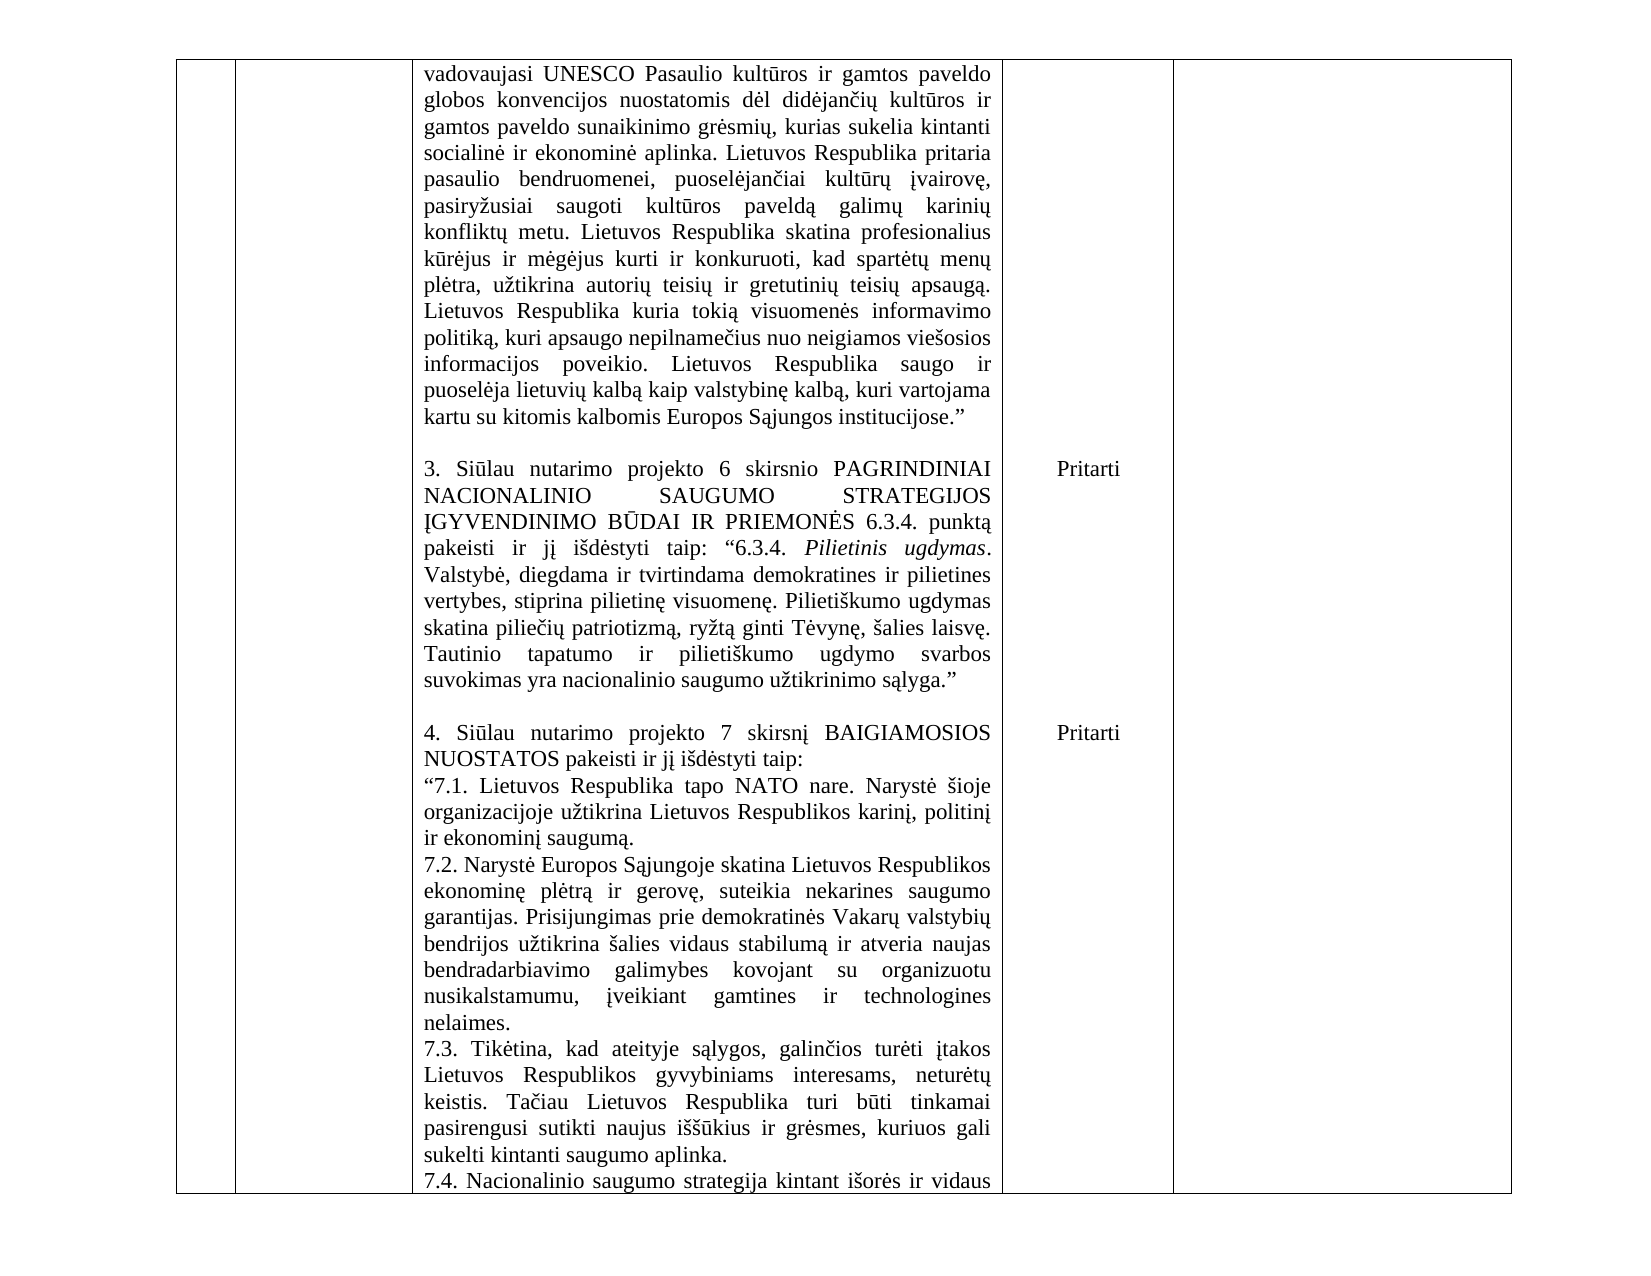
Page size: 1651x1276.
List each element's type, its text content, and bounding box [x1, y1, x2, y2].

table_cell [236, 60, 412, 1193]
table_cell [177, 60, 235, 1193]
table_cell Pritarti Pritarti [1003, 60, 1173, 1193]
table_cell [1174, 60, 1511, 1193]
table_cell vadovaujasi UNESCO Pasaulio kultūros ir gamtos paveldo globos konvencijos nuostatomis dėl didėjančių kultūros ir gamtos paveldo sunaikinimo grėsmių, kurias sukelia kintanti socialinė ir ekonominė aplinka. Lietuvos Respublika pritaria pasaulio bendruomenei, puoselėjančiai kultūrų įvairovę, pasiryžusiai saugoti kultūros paveldą galimų karinių konfliktų metu. Lietuvos Respublika skatina profesionalius kūrėjus ir mėgėjus kurti ir konkuruoti, kad spartėtų menų plėtra, užtikrina autorių teisių ir gretutinių teisių apsaugą. Lietuvos Respublika kuria tokią visuomenės informavimo politiką, kuri apsaugo nepilnamečius nuo neigiamos viešosios informacijos poveikio. Lietuvos Respublika saugo ir puoselėja lietuvių kalbą kaip valstybinę kalbą, kuri vartojama kartu su kitomis kalbomis Europos Sąjungos institucijose.” 3. Siūlau nutarimo projekto 6 skirsnio PAGRINDINIAI NACIONALINIO SAUGUMO STRATEGIJOS ĮGYVENDINIMO BŪDAI IR PRIEMONĖS 6.3.4. punktą pakeisti ir jį išdėstyti taip: “6.3.4. Pilietinis ugdymas. Valstybė, diegdama ir tvirtindama demokratines ir pilietines vertybes, stiprina pilietinę visuomenę. Pilietiškumo ugdymas skatina piliečių patriotizmą, ryžtą ginti Tėvynę, šalies laisvę. Tautinio tapatumo ir pilietiškumo ugdymo svarbos suvokimas yra nacionalinio saugumo užtikrinimo sąlyga.” 4. Siūlau nutarimo projekto 7 skirsnį BAIGIAMOSIOS NUOSTATOS pakeisti ir jį išdėstyti taip: “7.1. Lietuvos Respublika tapo NATO nare. Narystė šioje organizacijoje užtikrina Lietuvos Respublikos karinį, politinį ir ekonominį saugumą. 7.2. Narystė Europos Sąjungoje skatina Lietuvos Respublikos ekonominę plėtrą ir gerovę, suteikia nekarines saugumo garantijas. Prisijungimas prie demokratinės Vakarų valstybių bendrijos užtikrina šalies vidaus stabilumą ir atveria naujas bendradarbiavimo galimybes kovojant su organizuotu nusikalstamumu, įveikiant gamtines ir technologines nelaimes. 7.3. Tikėtina, kad ateityje sąlygos, galinčios turėti įtakos Lietuvos Respublikos gyvybiniams interesams, neturėtų keistis. Tačiau Lietuvos Respublika turi būti tinkamai pasirengusi sutikti naujus iššūkius ir grėsmes, kuriuos gali sukelti kintanti saugumo aplinka. 7.4. Nacionalinio saugumo strategija kintant išorės ir vidaus [413, 60, 1002, 1193]
